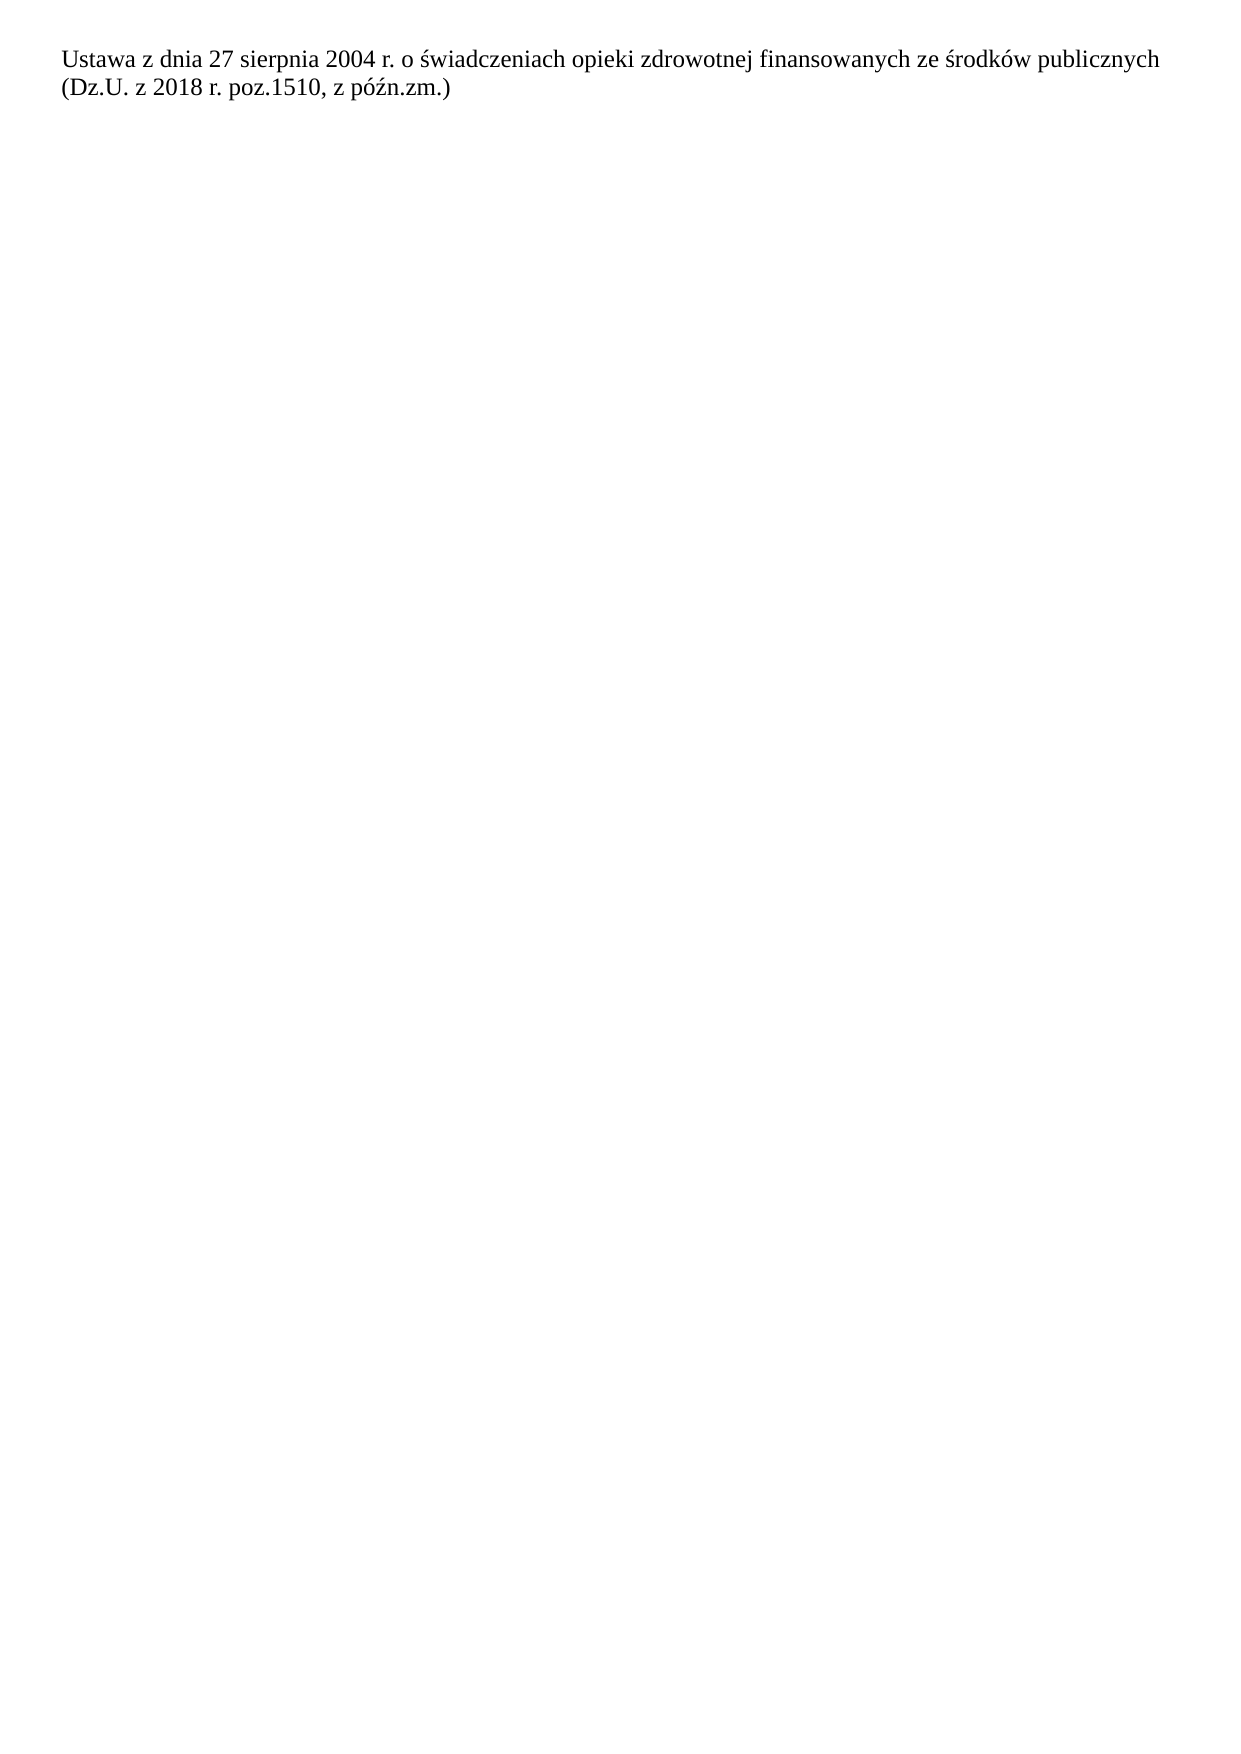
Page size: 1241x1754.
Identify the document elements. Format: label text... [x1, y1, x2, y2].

text Ustawa z dnia 27 sierpnia 2004 r. o świadczeniach opieki zdrowotnej finansowanych ze środków publicznych (Dz.U. z 2018 r. poz.1510, z późn.zm.) [61, 44, 1187, 101]
